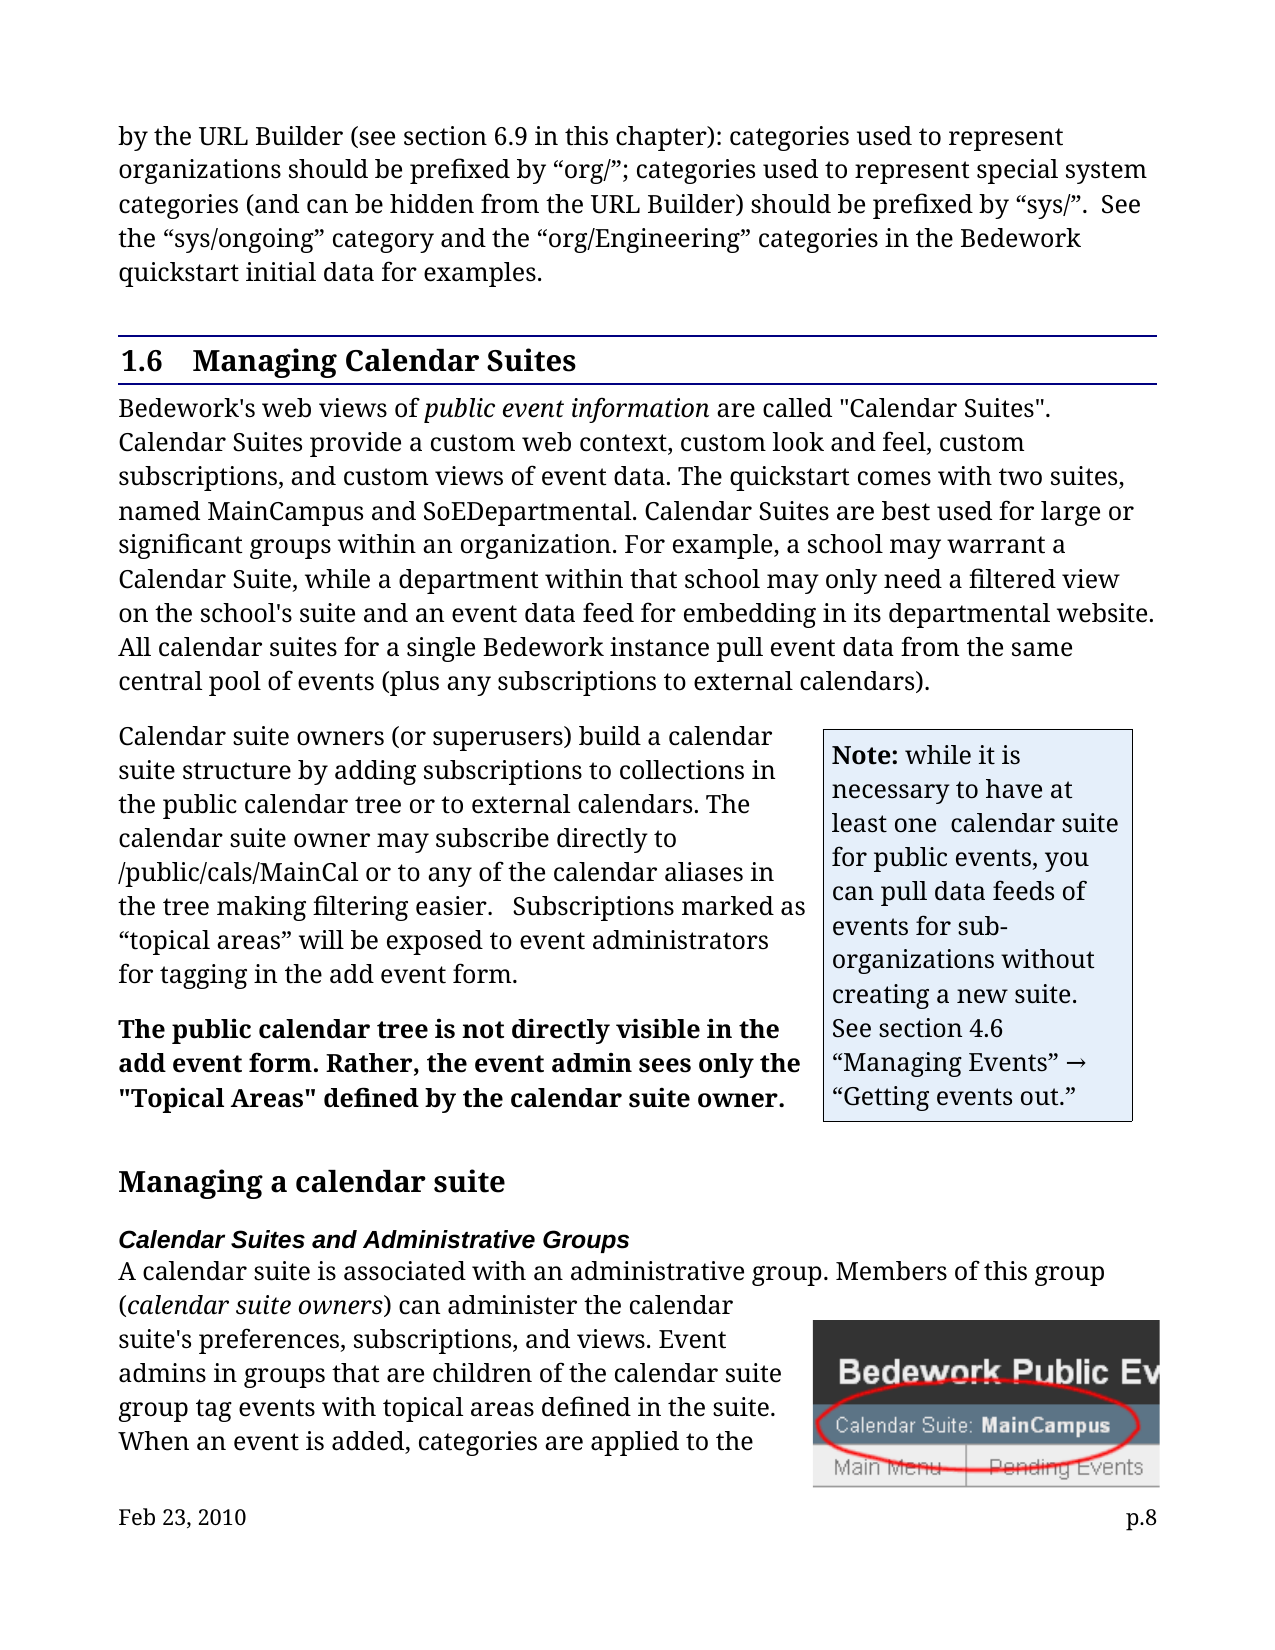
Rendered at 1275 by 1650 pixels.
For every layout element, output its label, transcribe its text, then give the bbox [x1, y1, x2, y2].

subtitle Calendar Suites and Administrative Groups [118, 1226, 1157, 1254]
text The public calendar tree is not directly visible in the add event form. Rather, the event admin sees only the "Topical Areas" defined by the calendar suite owner. [118, 1012, 822, 1114]
text Note: while it is necessary to have at least one calendar suite for public events, you can pull data feeds of events for sub-organizations without creating a new suite. See section 4.6 “Managing Events” → “Getting events out.” [832, 738, 1123, 1112]
picture [812, 1320, 1160, 1508]
text A calendar suite is associated with an administrative group. Members of this group (calendar suite owners) can administer the calendar suite's preferences, subscriptions, and views. Event admins in groups that are children of the calendar suite group tag events with topical areas defined in the suite. When an event is added, categories are applied to the [118, 1254, 1157, 1458]
subtitle Managing a calendar suite [118, 1161, 1157, 1201]
text by the URL Builder (see section 6.9 in this chapter): categories used to represent organizations should be prefixed by “org/”; categories used to represent special system categories (and can be hidden from the URL Builder) should be prefixed by “sys/”. See the “sys/ongoing” category and the “org/Engineering” categories in the Bedework quickstart initial data for examples. [118, 118, 1157, 288]
subtitle Managing Calendar Suites [118, 337, 1157, 383]
text Calendar suite owners (or superusers) build a calendar suite structure by adding subscriptions to collections in the public calendar tree or to external calendars. The calendar suite owner may subscribe directly to /public/cals/MainCal or to any of the calendar aliases in the tree making filtering easier. Subscriptions marked as “topical areas” will be exposed to event administrators for tagging in the add event form. [118, 718, 1157, 991]
text Bedework's web views of public event information are called "Calendar Suites". Calendar Suites provide a custom web context, custom look and feel, custom subscriptions, and custom views of event data. The quickstart comes with two suites, named MainCampus and SoEDepartmental. Calendar Suites are best used for large or significant groups within an organization. For example, a school may warrant a Calendar Suite, while a department within that school may only need a filtered view on the school's suite and an event data feed for embedding in its departmental website. All calendar suites for a single Bedework instance pull event data from the same central pool of events (plus any subscriptions to external calendars). [118, 391, 1157, 697]
